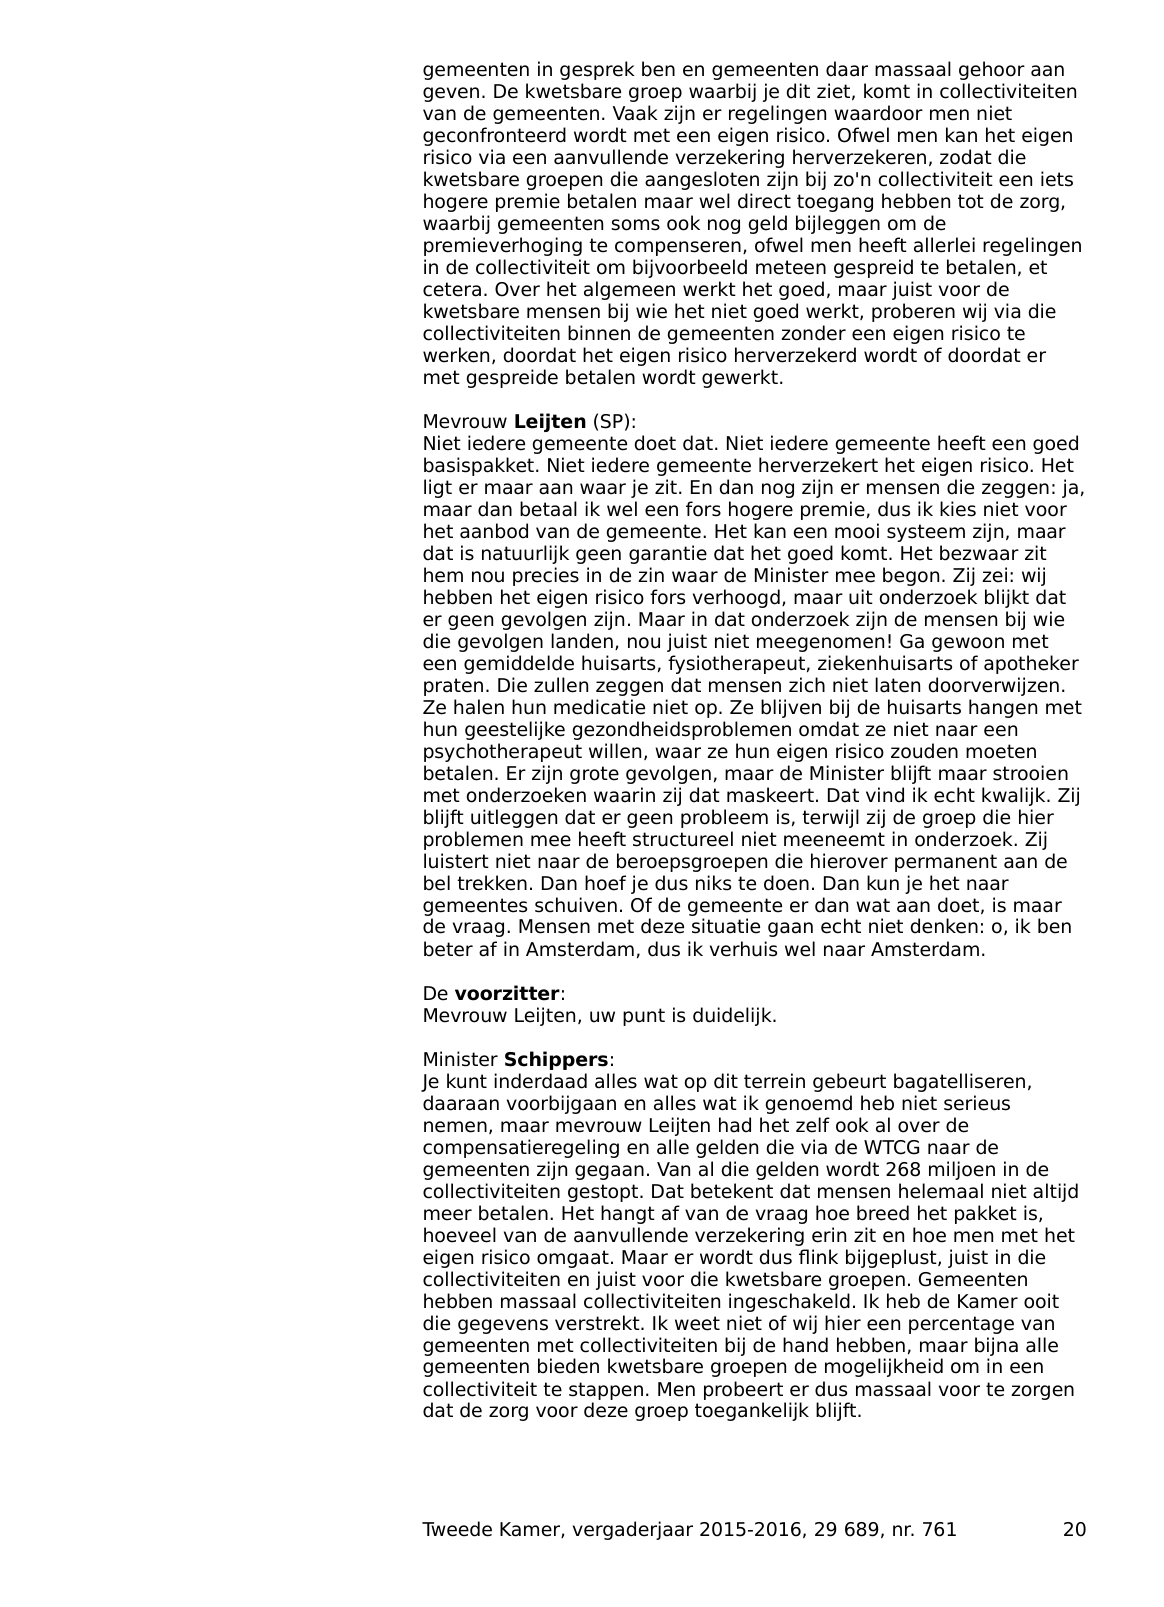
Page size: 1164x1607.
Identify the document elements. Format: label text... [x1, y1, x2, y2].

text Je kunt inderdaad alles wat op dit terrein gebeurt bagatelliseren, daaraan voorbijgaan en alles wat ik genoemd heb niet serieus nemen, maar mevrouw Leijten had het zelf ook al over de compensatieregeling en alle gelden die via de WTCG naar de gemeenten zijn gegaan. Van al die gelden wordt 268 miljoen in de collectiviteiten gestopt. Dat betekent dat mensen helemaal niet altijd meer betalen. Het hangt af van de vraag hoe breed het pakket is, hoeveel van de aanvullende verzekering erin zit en hoe men met het eigen risico omgaat. Maar er wordt dus flink bijgeplust, juist in die collectiviteiten en juist voor die kwetsbare groepen. Gemeenten hebben massaal collectiviteiten ingeschakeld. Ik heb de Kamer ooit die gegevens verstrekt. Ik weet niet of wij hier een percentage van gemeenten met collectiviteiten bij de hand hebben, maar bijna alle gemeenten bieden kwetsbare groepen de mogelijkheid om in een collectiviteit te stappen. Men probeert er dus massaal voor te zorgen dat de zorg voor deze groep toegankelijk blijft. [422, 1071, 1087, 1422]
text Niet iedere gemeente doet dat. Niet iedere gemeente heeft een goed basispakket. Niet iedere gemeente herverzekert het eigen risico. Het ligt er maar aan waar je zit. En dan nog zijn er mensen die zeggen: ja, maar dan betaal ik wel een fors hogere premie, dus ik kies niet voor het aanbod van de gemeente. Het kan een mooi systeem zijn, maar dat is natuurlijk geen garantie dat het goed komt. Het bezwaar zit hem nou precies in de zin waar de Minister mee begon. Zij zei: wij hebben het eigen risico fors verhoogd, maar uit onderzoek blijkt dat er geen gevolgen zijn. Maar in dat onderzoek zijn de mensen bij wie die gevolgen landen, nou juist niet meegenomen! Ga gewoon met een gemiddelde huisarts, fysiotherapeut, ziekenhuisarts of apotheker praten. Die zullen zeggen dat mensen zich niet laten doorverwijzen. Ze halen hun medicatie niet op. Ze blijven bij de huisarts hangen met hun geestelijke gezondheidsproblemen omdat ze niet naar een psychotherapeut willen, waar ze hun eigen risico zouden moeten betalen. Er zijn grote gevolgen, maar de Minister blijft maar strooien met onderzoeken waarin zij dat maskeert. Dat vind ik echt kwalijk. Zij blijft uitleggen dat er geen probleem is, terwijl zij de groep die hier problemen mee heeft structureel niet meeneemt in onderzoek. Zij luistert niet naar de beroepsgroepen die hierover permanent aan de bel trekken. Dan hoef je dus niks te doen. Dan kun je het naar gemeentes schuiven. Of de gemeente er dan wat aan doet, is maar de vraag. Mensen met deze situatie gaan echt niet denken: o, ik ben beter af in Amsterdam, dus ik verhuis wel naar Amsterdam. [422, 433, 1087, 960]
text Minister Schippers: [422, 1049, 1087, 1071]
text Mevrouw Leijten (SP): [422, 411, 1087, 433]
text gemeenten in gesprek ben en gemeenten daar massaal gehoor aan geven. De kwetsbare groep waarbij je dit ziet, komt in collectiviteiten van de gemeenten. Vaak zijn er regelingen waardoor men niet geconfronteerd wordt met een eigen risico. Ofwel men kan het eigen risico via een aanvullende verzekering herverzekeren, zodat die kwetsbare groepen die aangesloten zijn bij zo'n collectiviteit een iets hogere premie betalen maar wel direct toegang hebben tot de zorg, waarbij gemeenten soms ook nog geld bijleggen om de premieverhoging te compenseren, ofwel men heeft allerlei regelingen in de collectiviteit om bijvoorbeeld meteen gespreid te betalen, et cetera. Over het algemeen werkt het goed, maar juist voor de kwetsbare mensen bij wie het niet goed werkt, proberen wij via die collectiviteiten binnen de gemeenten zonder een eigen risico te werken, doordat het eigen risico herverzekerd wordt of doordat er met gespreide betalen wordt gewerkt. [422, 59, 1087, 389]
text Mevrouw Leijten, uw punt is duidelijk. [422, 1004, 1087, 1027]
text De voorzitter: [422, 983, 1087, 1004]
